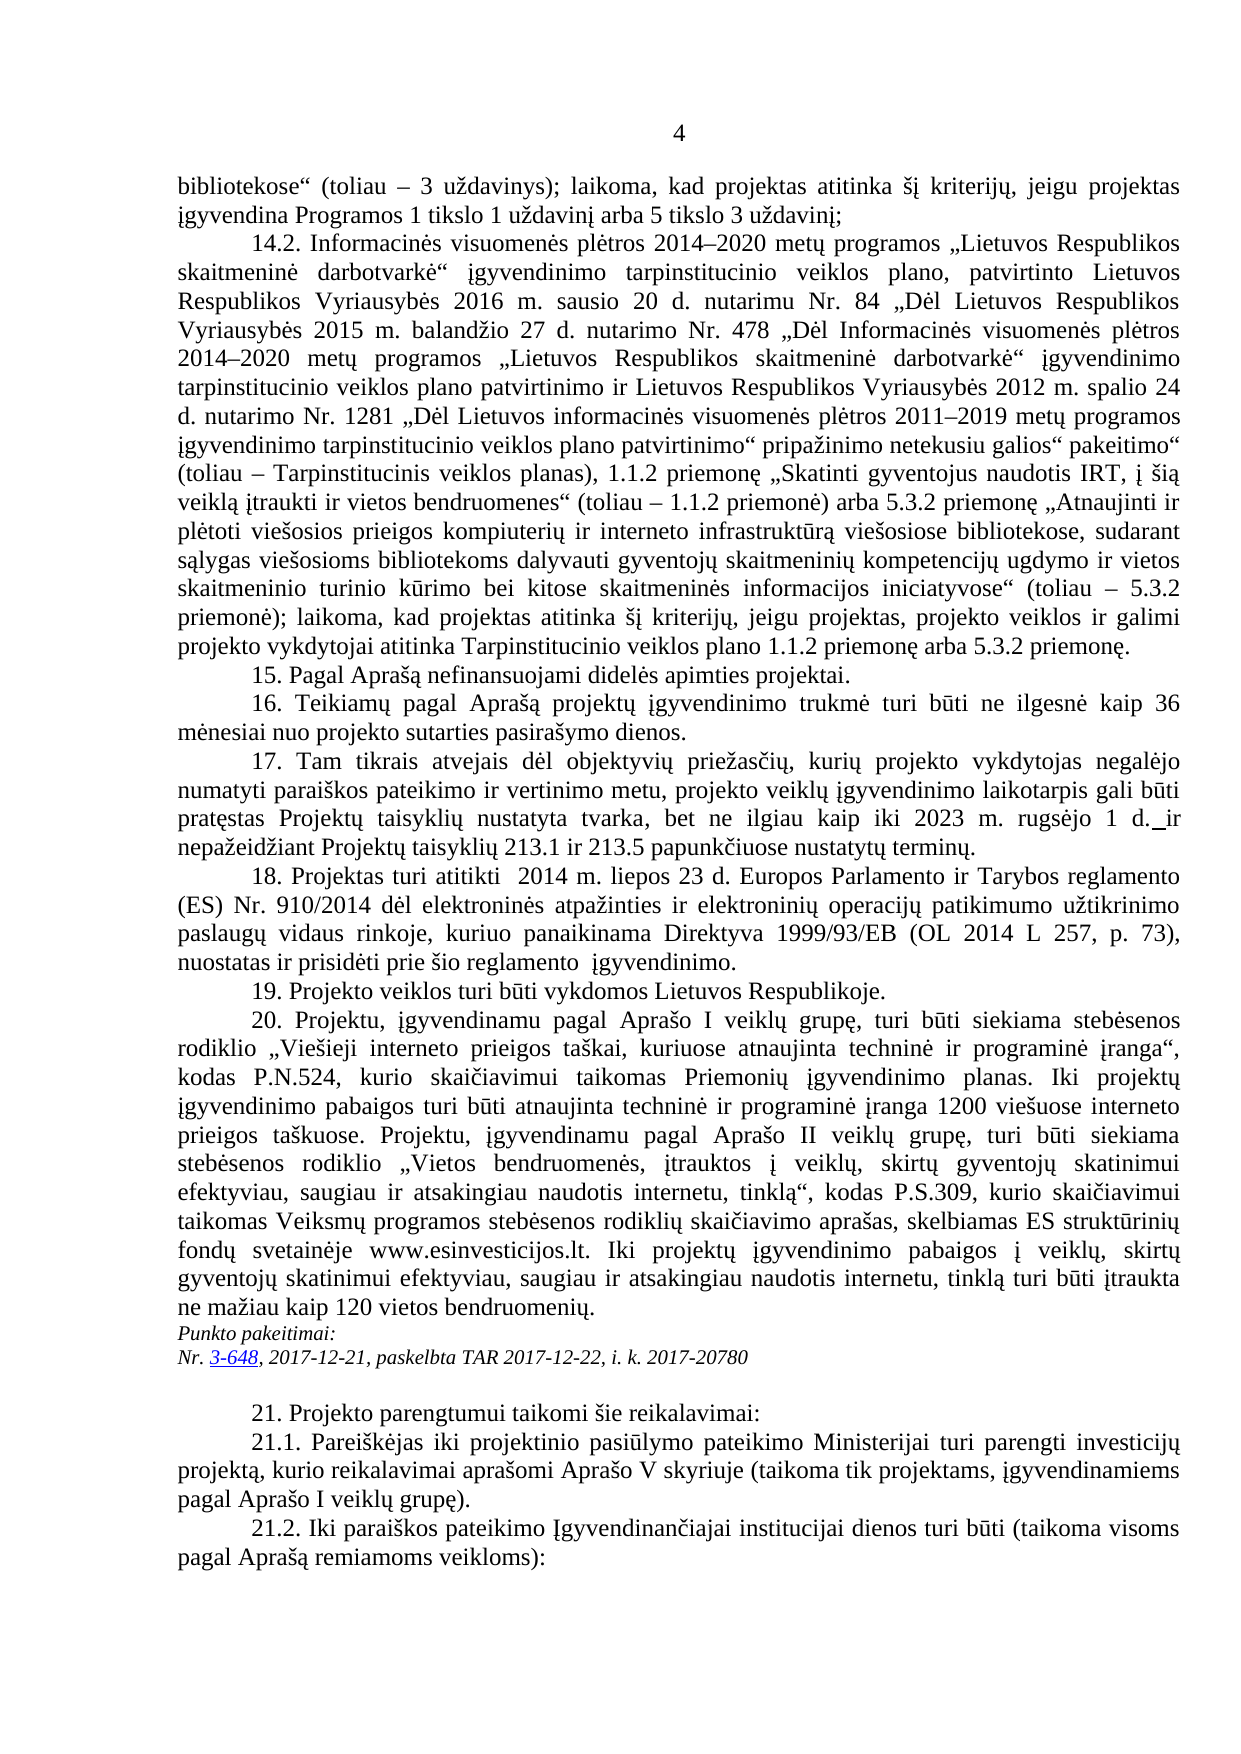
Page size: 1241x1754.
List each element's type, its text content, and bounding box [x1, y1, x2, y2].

text 15. Pagal Aprašą nefinansuojami didelės apimties projektai. [177, 660, 1181, 688]
text 14.2. Informacinės visuomenės plėtros 2014–2020 metų programos „Lietuvos Respublikos skaitmeninė darbotvarkė“ įgyvendinimo tarpinstitucinio veiklos plano, patvirtinto Lietuvos Respublikos Vyriausybės 2016 m. sausio 20 d. nutarimu Nr. 84 „Dėl Lietuvos Respublikos Vyriausybės 2015 m. balandžio 27 d. nutarimo Nr. 478 „Dėl Informacinės visuomenės plėtros 2014–2020 metų programos „Lietuvos Respublikos skaitmeninė darbotvarkė“ įgyvendinimo tarpinstitucinio veiklos plano patvirtinimo ir Lietuvos Respublikos Vyriausybės 2012 m. spalio 24 d. nutarimo Nr. 1281 „Dėl Lietuvos informacinės visuomenės plėtros 2011–2019 metų programos įgyvendinimo tarpinstitucinio veiklos plano patvirtinimo“ pripažinimo netekusiu galios“ pakeitimo“ (toliau – Tarpinstitucinis veiklos planas), 1.1.2 priemonę „Skatinti gyventojus naudotis IRT, į šią veiklą įtraukti ir vietos bendruomenes“ (toliau – 1.1.2 priemonė) arba 5.3.2 priemonę „Atnaujinti ir plėtoti viešosios prieigos kompiuterių ir interneto infrastruktūrą viešosiose bibliotekose, sudarant sąlygas viešosioms bibliotekoms dalyvauti gyventojų skaitmeninių kompetencijų ugdymo ir vietos skaitmeninio turinio kūrimo bei kitose skaitmeninės informacijos iniciatyvose“ (toliau – 5.3.2 priemonė); laikoma, kad projektas atitinka šį kriterijų, jeigu projektas, projekto veiklos ir galimi projekto vykdytojai atitinka Tarpinstitucinio veiklos plano 1.1.2 priemonę arba 5.3.2 priemonę. [177, 228, 1181, 660]
text Nr. 3-648, 2017-12-21, paskelbta TAR 2017-12-22, i. k. 2017-20780 [177, 1345, 1181, 1369]
text 20. Projektu, įgyvendinamu pagal Aprašo I veiklų grupę, turi būti siekiama stebėsenos rodiklio „Viešieji interneto prieigos taškai, kuriuose atnaujinta techninė ir programinė įranga“, kodas P.N.524, kurio skaičiavimui taikomas Priemonių įgyvendinimo planas. Iki projektų įgyvendinimo pabaigos turi būti atnaujinta techninė ir programinė įranga 1200 viešuose interneto prieigos taškuose. Projektu, įgyvendinamu pagal Aprašo II veiklų grupę, turi būti siekiama stebėsenos rodiklio „Vietos bendruomenės, įtrauktos į veiklų, skirtų gyventojų skatinimui efektyviau, saugiau ir atsakingiau naudotis internetu, tinklą“, kodas P.S.309, kurio skaičiavimui taikomas Veiksmų programos stebėsenos rodiklių skaičiavimo aprašas, skelbiamas ES struktūrinių fondų svetainėje www.esinvesticijos.lt. Iki projektų įgyvendinimo pabaigos į veiklų, skirtų gyventojų skatinimui efektyviau, saugiau ir atsakingiau naudotis internetu, tinklą turi būti įtraukta ne mažiau kaip 120 vietos bendruomenių. [177, 1005, 1181, 1321]
text 18. Projektas turi atitikti 2014 m. liepos 23 d. Europos Parlamento ir Tarybos reglamento (ES) Nr. 910/2014 dėl elektroninės atpažinties ir elektroninių operacijų patikimumo užtikrinimo paslaugų vidaus rinkoje, kuriuo panaikinama Direktyva 1999/93/EB (OL 2014 L 257, p. 73), nuostatas ir prisidėti prie šio reglamento įgyvendinimo. [177, 861, 1181, 976]
text 21. Projekto parengtumui taikomi šie reikalavimai: [177, 1398, 1181, 1427]
text Punkto pakeitimai: [177, 1321, 1181, 1345]
text bibliotekose“ (toliau – 3 uždavinys); laikoma, kad projektas atitinka šį kriterijų, jeigu projektas įgyvendina Programos 1 tikslo 1 uždavinį arba 5 tikslo 3 uždavinį; [177, 171, 1181, 228]
text 17. Tam tikrais atvejais dėl objektyvių priežasčių, kurių projekto vykdytojas negalėjo numatyti paraiškos pateikimo ir vertinimo metu, projekto veiklų įgyvendinimo laikotarpis gali būti pratęstas Projektų taisyklių nustatyta tvarka, bet ne ilgiau kaip iki 2023 m. rugsėjo 1 d. ir nepažeidžiant Projektų taisyklių 213.1 ir 213.5 papunkčiuose nustatytų terminų. [177, 746, 1181, 861]
text 21.2. Iki paraiškos pateikimo Įgyvendinančiajai institucijai dienos turi būti (taikoma visoms pagal Aprašą remiamoms veikloms): [177, 1513, 1181, 1570]
text 21.1. Pareiškėjas iki projektinio pasiūlymo pateikimo Ministerijai turi parengti investicijų projektą, kurio reikalavimai aprašomi Aprašo V skyriuje (taikoma tik projektams, įgyvendinamiems pagal Aprašo I veiklų grupę). [177, 1427, 1181, 1513]
text 19. Projekto veiklos turi būti vykdomos Lietuvos Respublikoje. [177, 976, 1181, 1005]
text 16. Teikiamų pagal Aprašą projektų įgyvendinimo trukmė turi būti ne ilgesnė kaip 36 mėnesiai nuo projekto sutarties pasirašymo dienos. [177, 688, 1181, 746]
